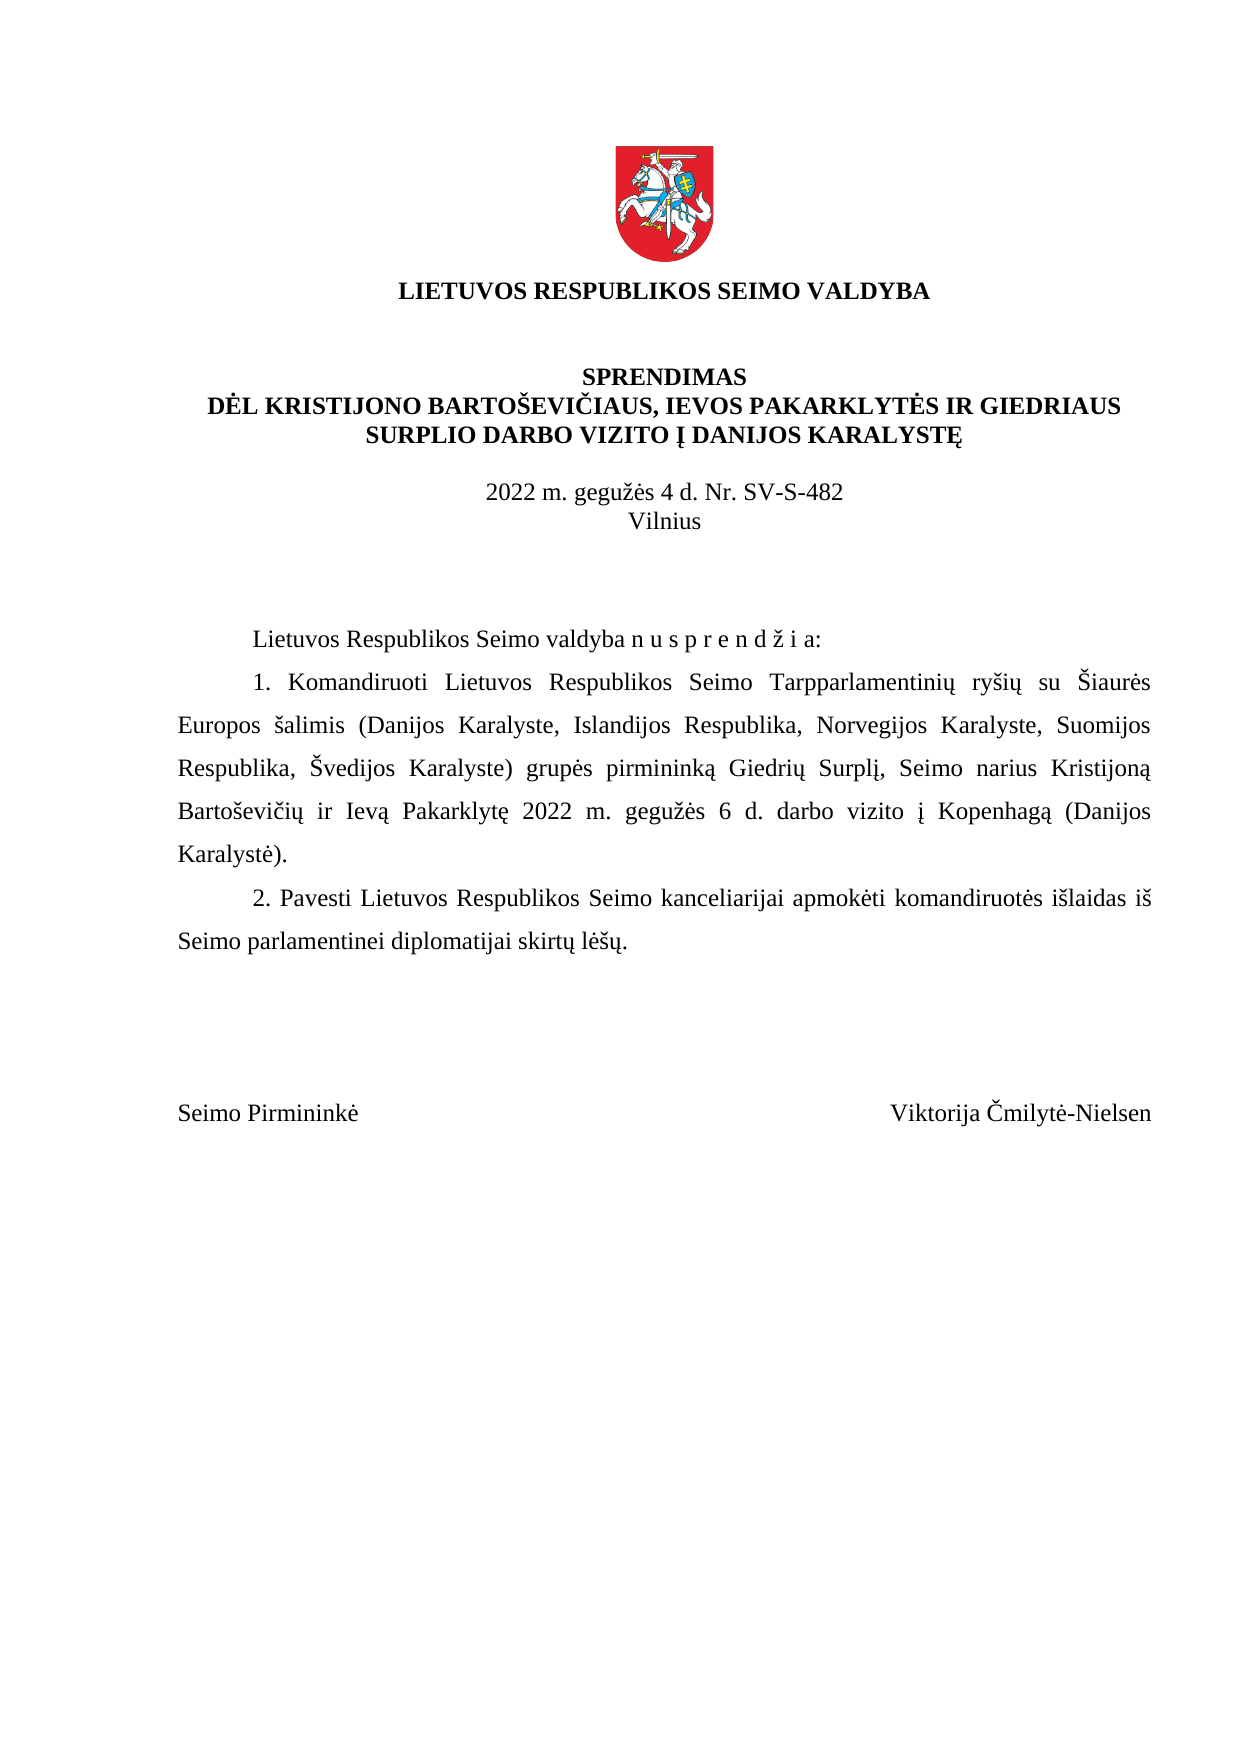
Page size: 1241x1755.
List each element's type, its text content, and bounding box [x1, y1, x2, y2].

text 2. Pavesti Lietuvos Respublikos Seimo kanceliarijai apmokėti komandiruotės išlaidas iš Seimo parlamentinei diplomatijai skirtų lėšų. [177, 883, 1152, 954]
text DĖL KRISTIJONO BARTOŠEVIČIAUS, IEVOS PAKARKLYTĖS IR GIEDRIAUS SURPLIO DARBO VIZITO Į DANIJOS KARALYSTĘ [177, 391, 1152, 448]
text Lietuvos Respublikos Seimo valdyba nusprendžia: [177, 624, 1152, 653]
text 1. Komandiruoti Lietuvos Respublikos Seimo Tarpparlamentinių ryšių su Šiaurės Europos šalimis (Danijos Karalyste, Islandijos Respublika, Norvegijos Karalyste, Suomijos Respublika, Švedijos Karalyste) grupės pirmininką Giedrių Surplį, Seimo narius Kristijoną Bartoševičių ir Ievą Pakarklytę 2022 m. gegužės 6 d. darbo vizito į Kopenhagą (Danijos Karalystė). [177, 667, 1152, 868]
text LIETUVOS RESPUBLIKOS SEIMO VALDYBA [177, 276, 1152, 305]
text Vilnius [177, 506, 1152, 535]
text SPRENDIMAS [177, 362, 1152, 391]
text 2022 m. gegužės 4 d. Nr. SV-S-482 [177, 477, 1152, 506]
text Seimo Pirmininkė Viktorija Čmilytė-Nielsen [177, 1098, 1152, 1127]
